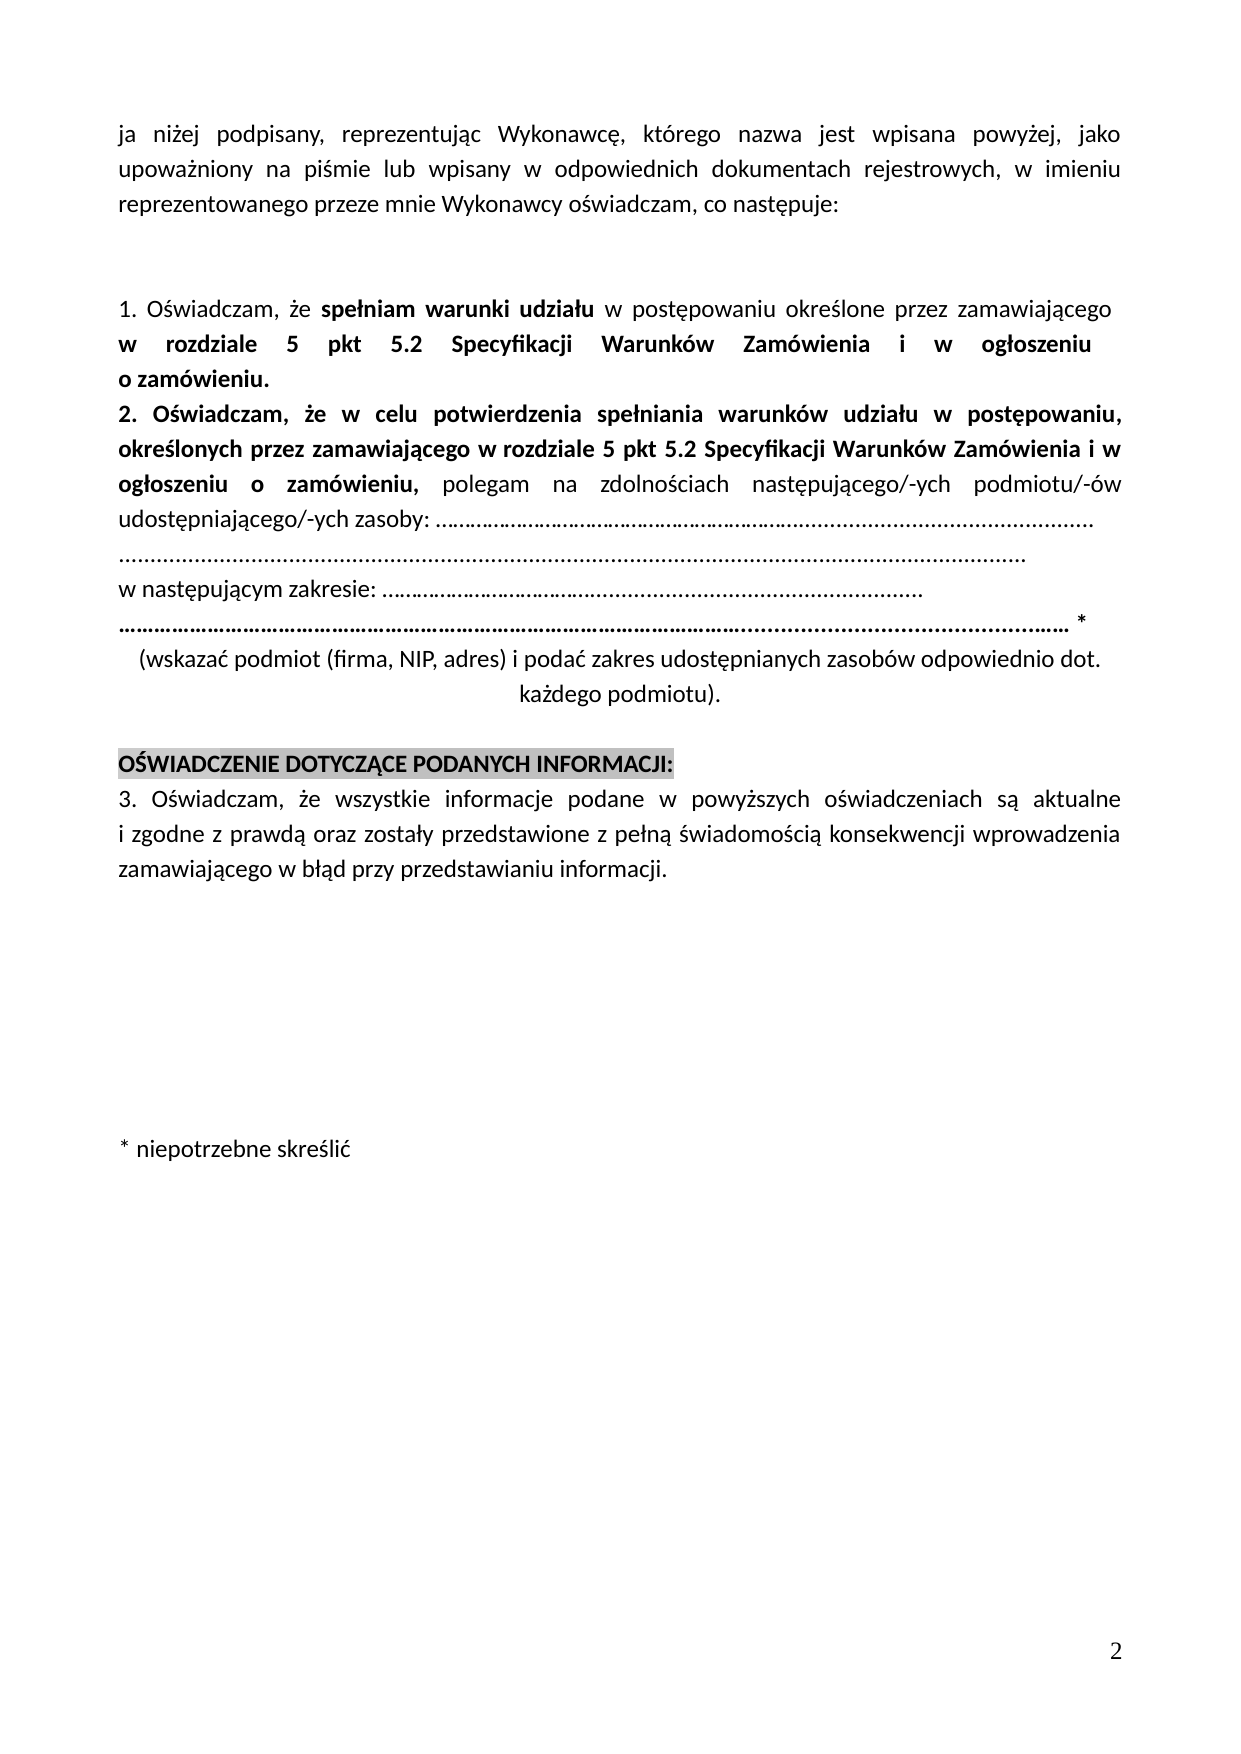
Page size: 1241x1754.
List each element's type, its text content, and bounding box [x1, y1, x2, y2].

text 1. Oświadczam, że spełniam warunki udziału w postępowaniu określone przez zamawiającego w rozdziale 5 pkt 5.2 Specyfikacji Warunków Zamówienia i w ogłoszeniu o zamówieniu. [118, 293, 1122, 394]
text * niepotrzebne skreślić [118, 1133, 1122, 1164]
text ……………………………………………………………………………………………............................................…… * [118, 608, 1122, 639]
text OŚWIADCZENIE DOTYCZĄCE PODANYCH INFORMACJI: [118, 748, 1122, 779]
text ................................................................................................................................................ [118, 538, 1122, 569]
text (wskazać podmiot (firma, NIP, adres) i podać zakres udostępnianych zasobów odpowiednio dot. każdego podmiotu). [118, 643, 1122, 709]
text 3. Oświadczam, że wszystkie informacje podane w powyższych oświadczeniach są aktualne i zgodne z prawdą oraz zostały przedstawione z pełną świadomością konsekwencji wprowadzenia zamawiającego w błąd przy przedstawianiu informacji. [118, 783, 1122, 884]
text 2. Oświadczam, że w celu potwierdzenia spełniania warunków udziału w postępowaniu, określonych przez zamawiającego w rozdziale 5 pkt 5.2 Specyfikacji Warunków Zamówienia i w ogłoszeniu o zamówieniu, polegam na zdolnościach następującego/-ych podmiotu/-ów udostępniającego/-ych zasoby: ………………………………………………………............................................... [118, 398, 1122, 534]
text w następującym zakresie: ………………………………..................................................... [118, 573, 1122, 604]
text ja niżej podpisany, reprezentując Wykonawcę, którego nazwa jest wpisana powyżej, jako upoważniony na piśmie lub wpisany w odpowiednich dokumentach rejestrowych, w imieniu reprezentowanego przeze mnie Wykonawcy oświadczam, co następuje: [118, 118, 1122, 219]
